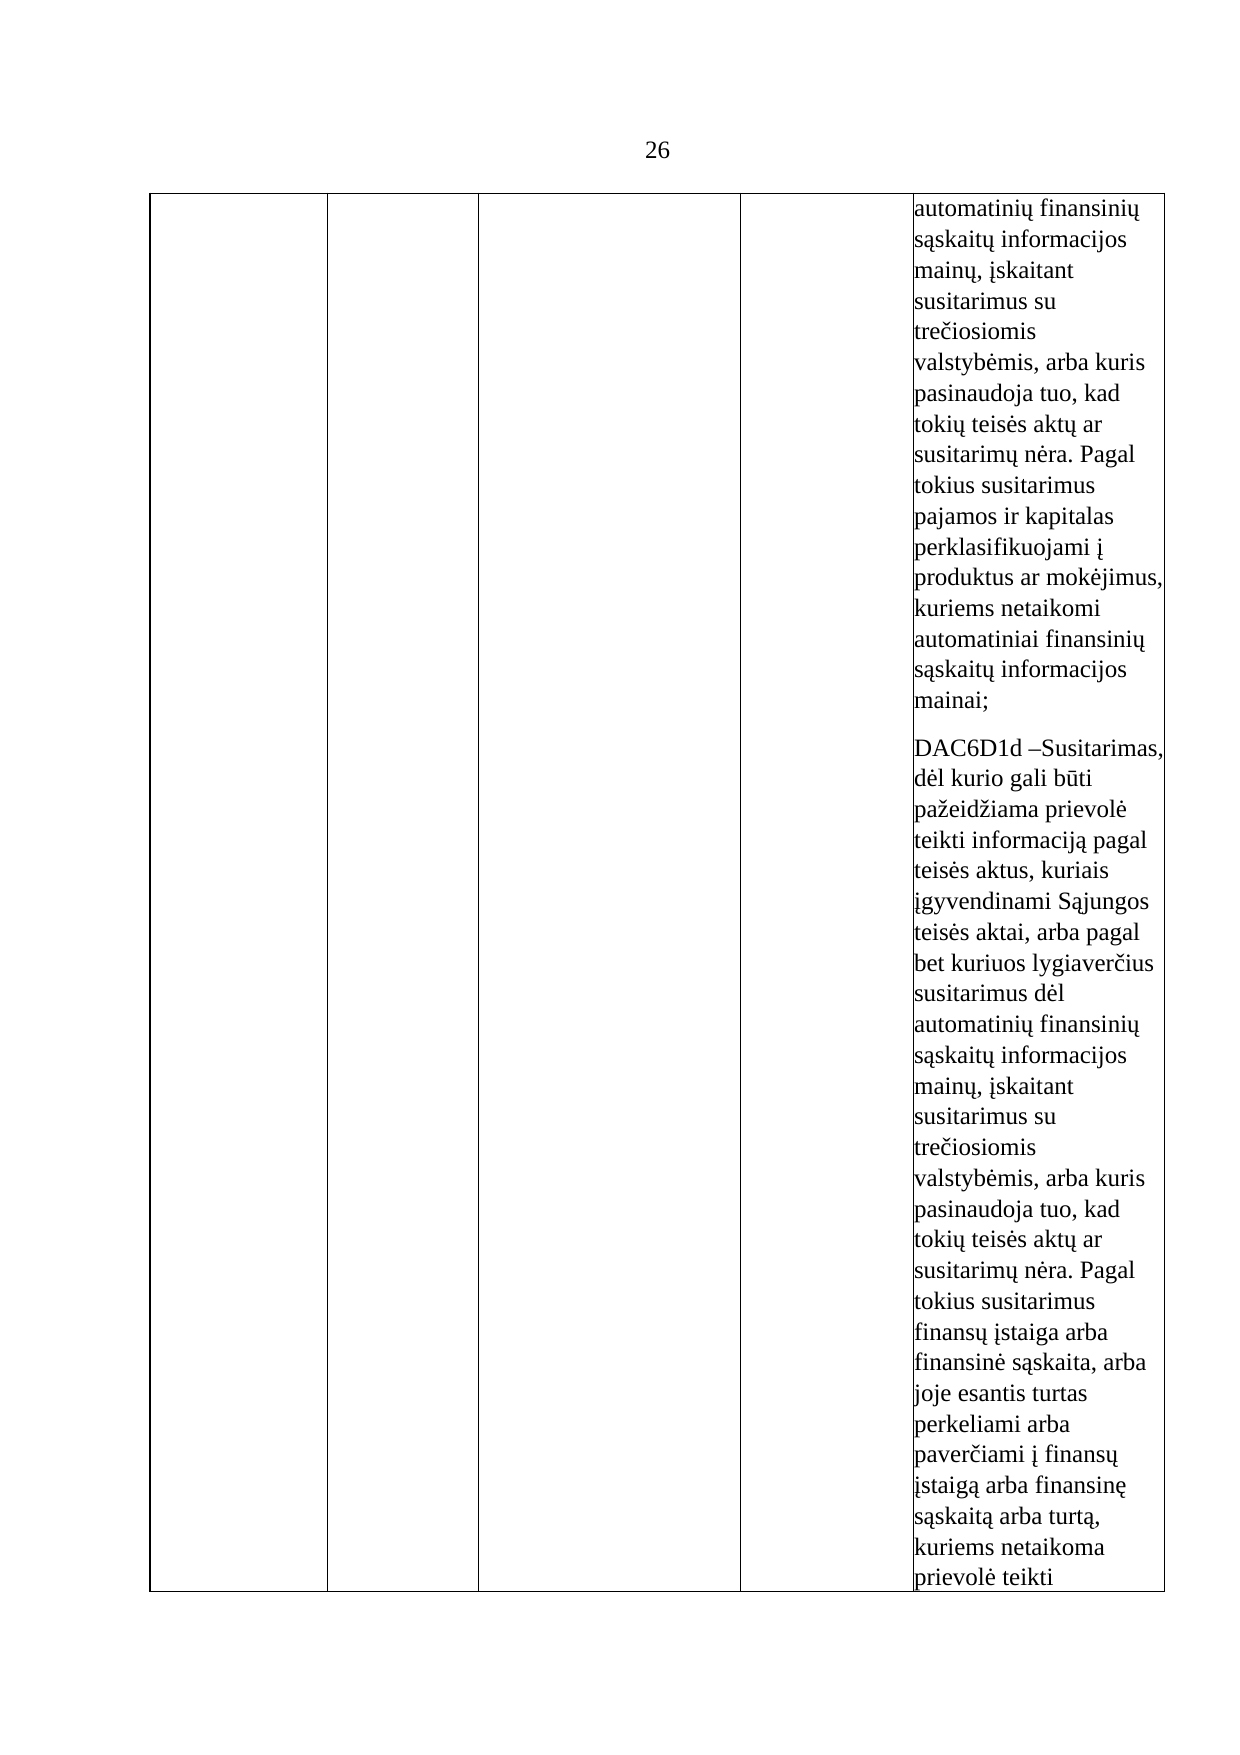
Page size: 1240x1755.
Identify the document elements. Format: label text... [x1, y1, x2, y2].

table_cell [479, 194, 740, 1591]
table_cell [328, 194, 478, 1591]
table_cell [151, 194, 327, 1591]
table_cell automatinių finansinių sąskaitų informacijos mainų, įskaitant susitarimus su trečiosiomis valstybėmis, arba kuris pasinaudoja tuo, kad tokių teisės aktų ar susitarimų nėra. Pagal tokius susitarimus pajamos ir kapitalas perklasifikuojami į produktus ar mokėjimus, kuriems netaikomi automatiniai finansinių sąskaitų informacijos mainai; DAC6D1d –Susitarimas, dėl kurio gali būti pažeidžiama prievolė teikti informaciją pagal teisės aktus, kuriais įgyvendinami Sąjungos teisės aktai, arba pagal bet kuriuos lygiaverčius susitarimus dėl automatinių finansinių sąskaitų informacijos mainų, įskaitant susitarimus su trečiosiomis valstybėmis, arba kuris pasinaudoja tuo, kad tokių teisės aktų ar susitarimų nėra. Pagal tokius susitarimus finansų įstaiga arba finansinė sąskaita, arba joje esantis turtas perkeliami arba paverčiami į finansų įstaigą arba finansinę sąskaitą arba turtą, kuriems netaikoma prievolė teikti [914, 194, 1164, 1591]
table_cell [741, 194, 913, 1591]
